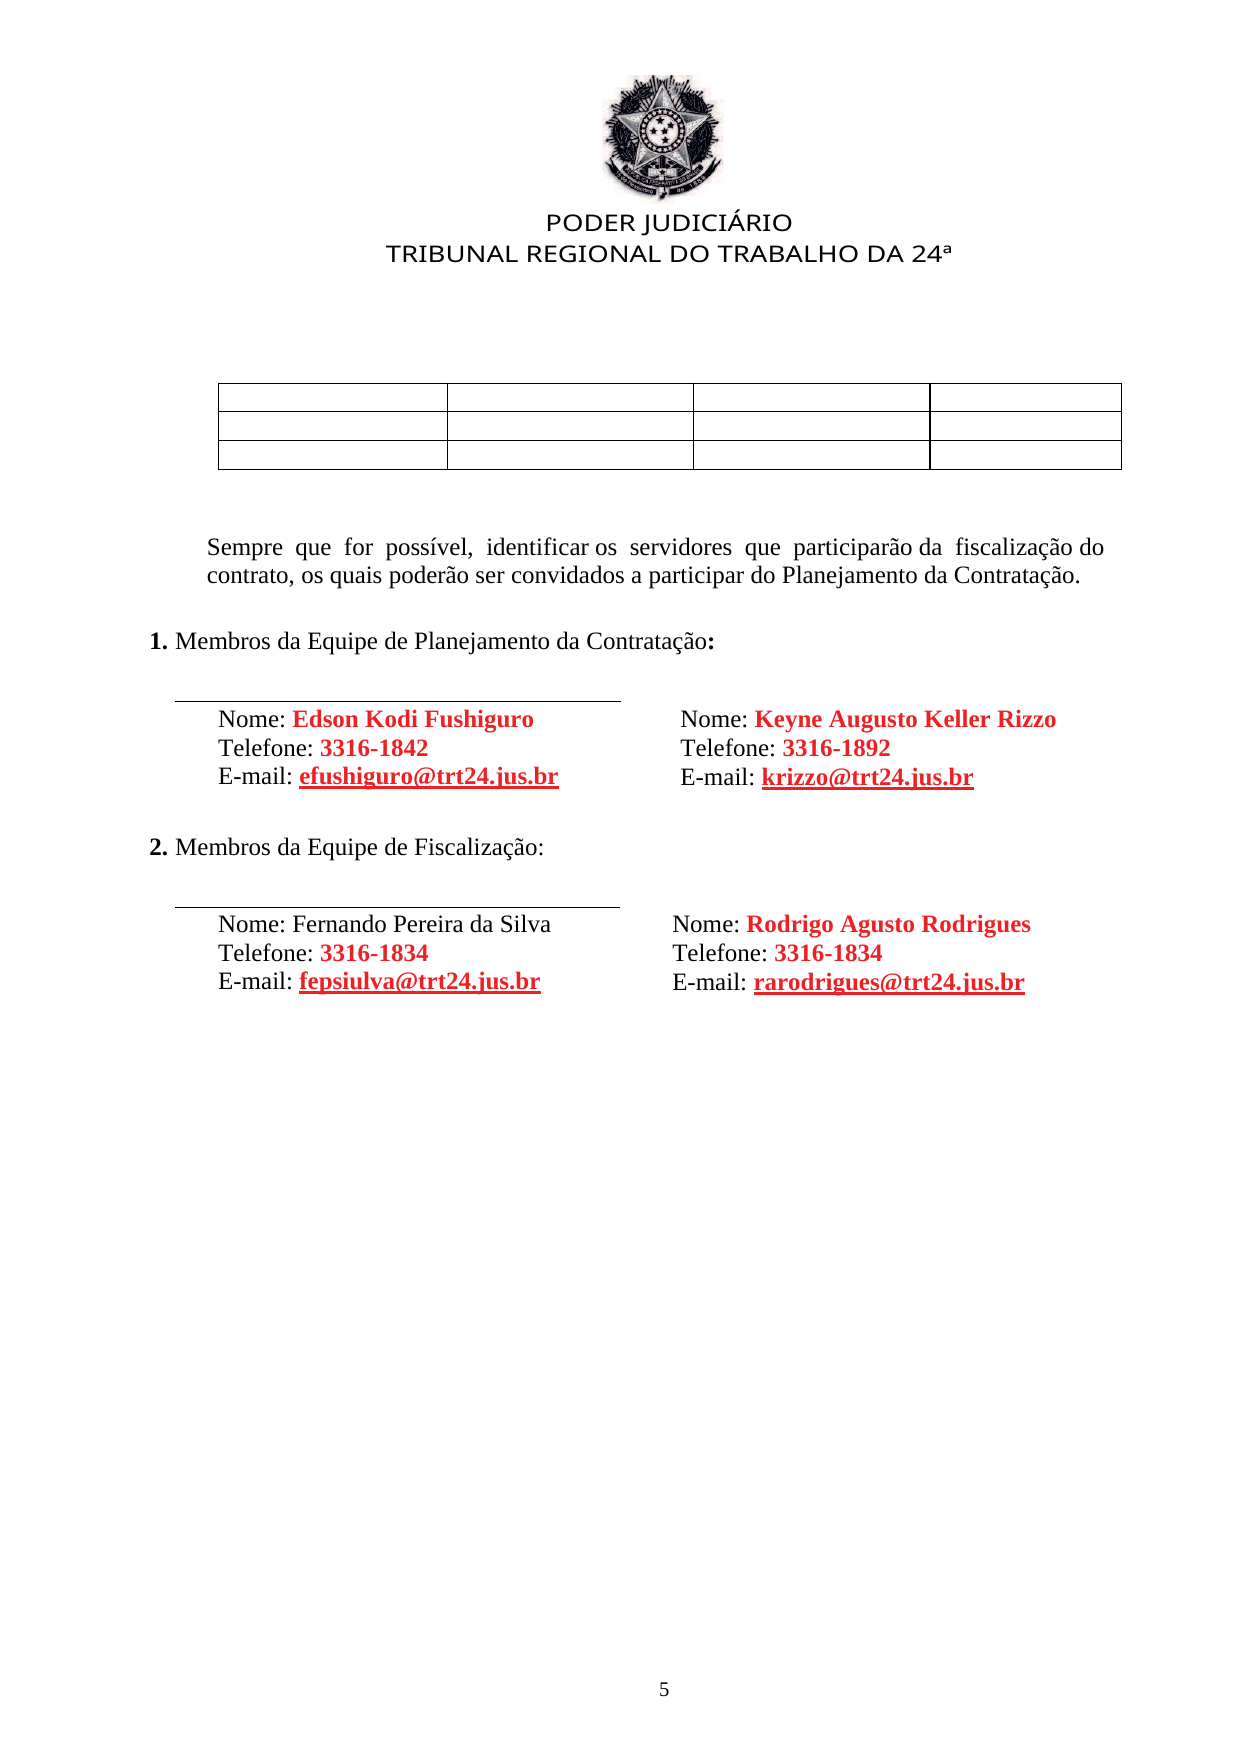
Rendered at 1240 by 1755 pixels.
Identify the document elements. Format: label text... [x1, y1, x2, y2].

table_cell [931, 441, 1121, 468]
text Nome: Fernando Pereira da Silva Telefone: 3316-1834 [218, 909, 553, 967]
text Nome: Keyne Augusto Keller Rizzo [680, 704, 1135, 733]
table_cell [694, 412, 929, 440]
list Membros da Equipe de Planejamento da Contratação: [149, 626, 1135, 655]
text E-mail: rarodrigues@trt24.jus.br [672, 967, 1135, 996]
table_cell [694, 441, 929, 468]
text E-mail: krizzo@trt24.jus.br [680, 762, 1135, 791]
text Telefone: 3316-1834 [672, 938, 1135, 967]
text Telefone: 3316-1892 [680, 733, 1135, 762]
table_cell [219, 441, 447, 468]
table_header [694, 384, 929, 411]
table_header [219, 384, 447, 411]
table_cell [448, 441, 693, 468]
table_header [931, 384, 1121, 411]
text E-mail: efushiguro@trt24.jus.br [218, 761, 563, 790]
list Membros da Equipe de Fiscalização: [149, 832, 1135, 860]
table_cell [931, 412, 1121, 440]
text Nome: Rodrigo Agusto Rodrigues [672, 909, 1135, 938]
table_header [448, 384, 693, 411]
text Nome: Edson Kodi Fushiguro [218, 704, 563, 732]
table_cell [219, 412, 447, 440]
text Telefone: 3316-1842 [218, 733, 563, 761]
text Sempre que for possível, identificar os servidores que participarão da fiscalização do contrato, os quais poderão ser convidados a participar do Planejamento da Contratação. [207, 532, 1135, 589]
text E-mail: fepsiulva@trt24.jus.br [218, 967, 555, 995]
table_cell [448, 412, 693, 440]
